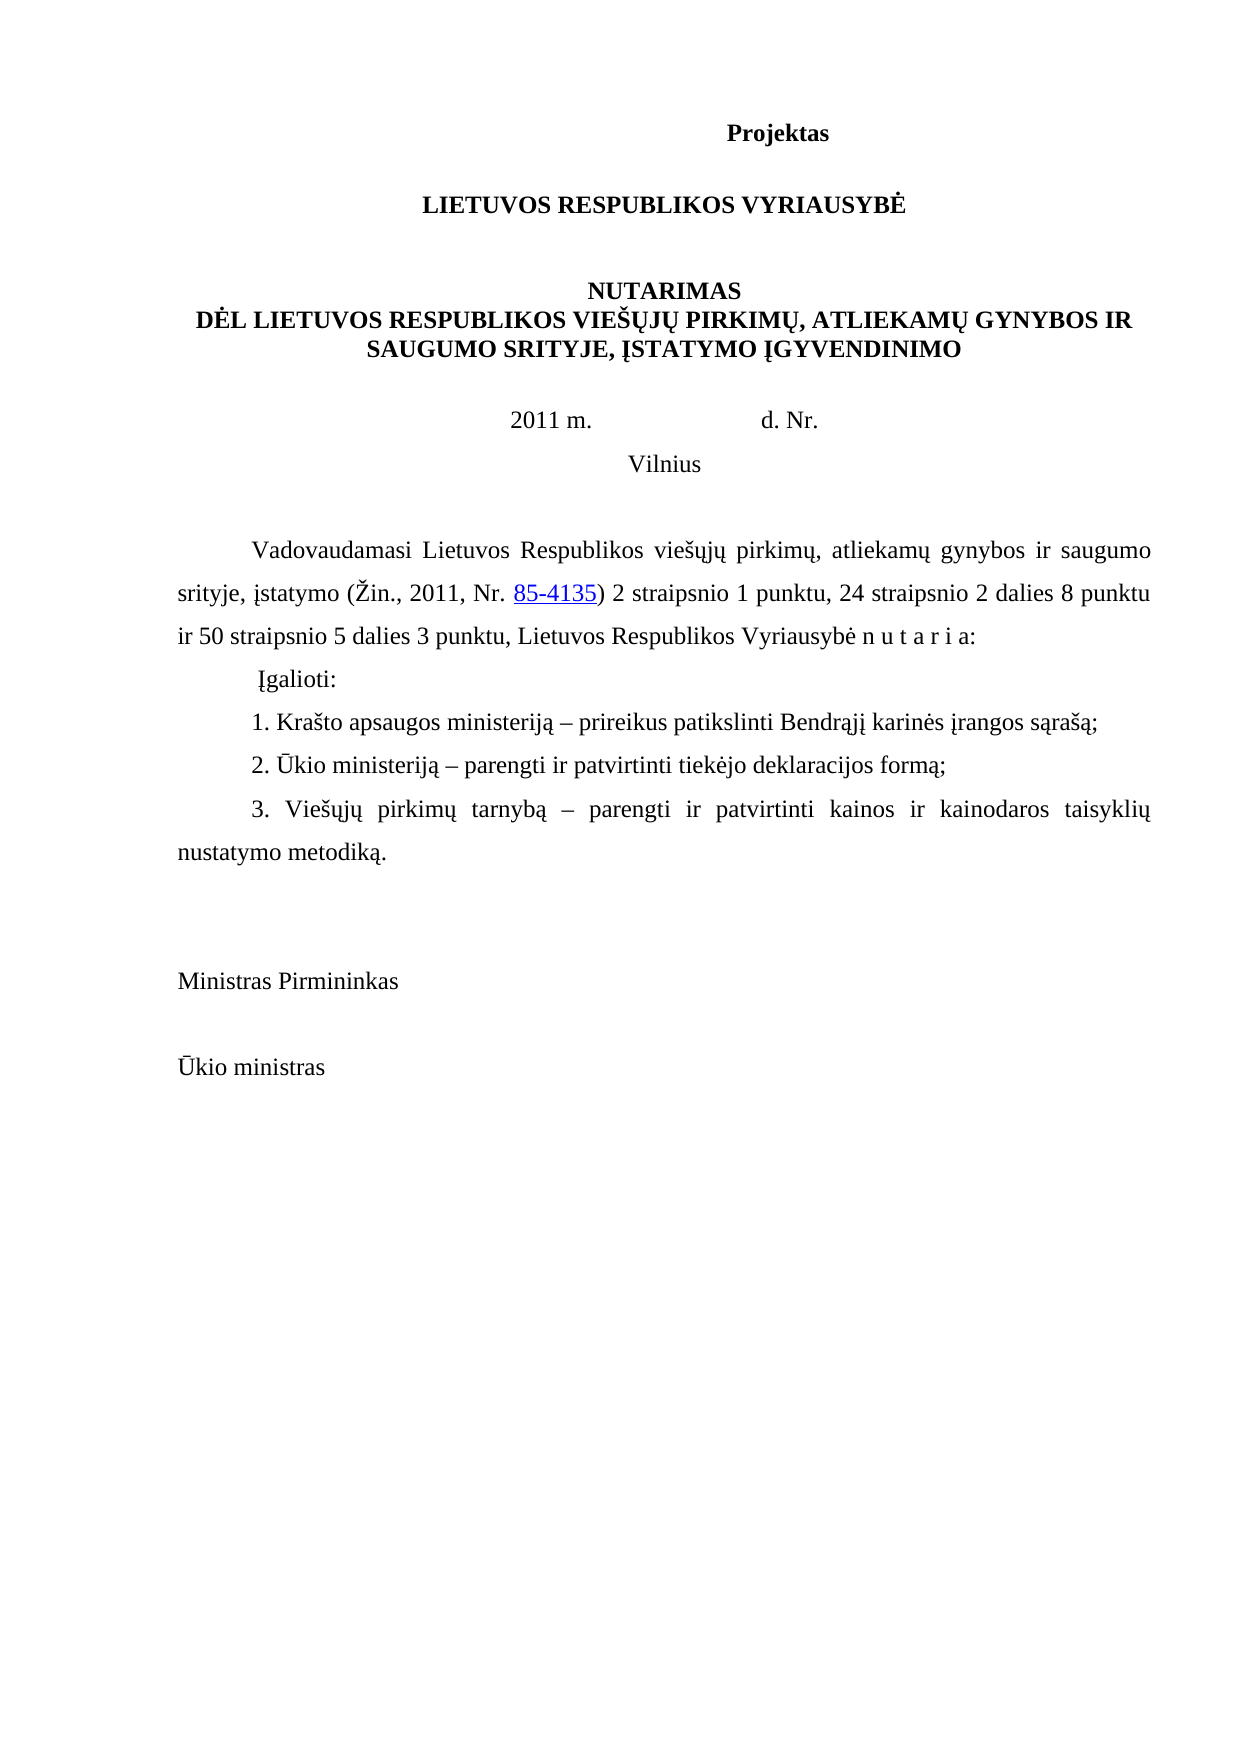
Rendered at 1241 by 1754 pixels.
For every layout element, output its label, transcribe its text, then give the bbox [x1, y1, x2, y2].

text Vadovaudamasi Lietuvos Respublikos viešųjų pirkimų, atliekamų gynybos ir saugumo srityje, įstatymo (Žin., 2011, Nr. 85-4135) 2 straipsnio 1 punktu, 24 straipsnio 2 dalies 8 punktu ir 50 straipsnio 5 dalies 3 punktu, Lietuvos Respublikos Vyriausybė n u t a r i a: [177, 535, 1152, 650]
text NUTARIMAS [177, 276, 1152, 305]
text Ministras Pirmininkas [177, 966, 1152, 995]
text Projektas [177, 118, 1152, 147]
text 2011 m. d. Nr. [177, 406, 1152, 434]
text DĖL LIETUVOS RESPUBLIKOS VIEŠŲJŲ PIRKIMŲ, ATLIEKAMŲ GYNYBOS IR SAUGUMO SRITYJE, ĮSTATYMO ĮGYVENDINIMO [177, 305, 1152, 362]
text LIETUVOS RESPUBLIKOS VYRIAUSYBĖ [177, 190, 1152, 219]
text Vilnius [177, 449, 1152, 477]
text 3. Viešųjų pirkimų tarnybą – parengti ir patvirtinti kainos ir kainodaros taisyklių nustatymo metodiką. [177, 794, 1152, 866]
text 2. Ūkio ministeriją – parengti ir patvirtinti tiekėjo deklaracijos formą; [177, 751, 1152, 779]
text 1. Krašto apsaugos ministeriją – prireikus patikslinti Bendrąjį karinės įrangos sąrašą; [177, 707, 1152, 736]
text Ūkio ministras [177, 1052, 1152, 1081]
text Įgalioti: [177, 664, 1152, 693]
